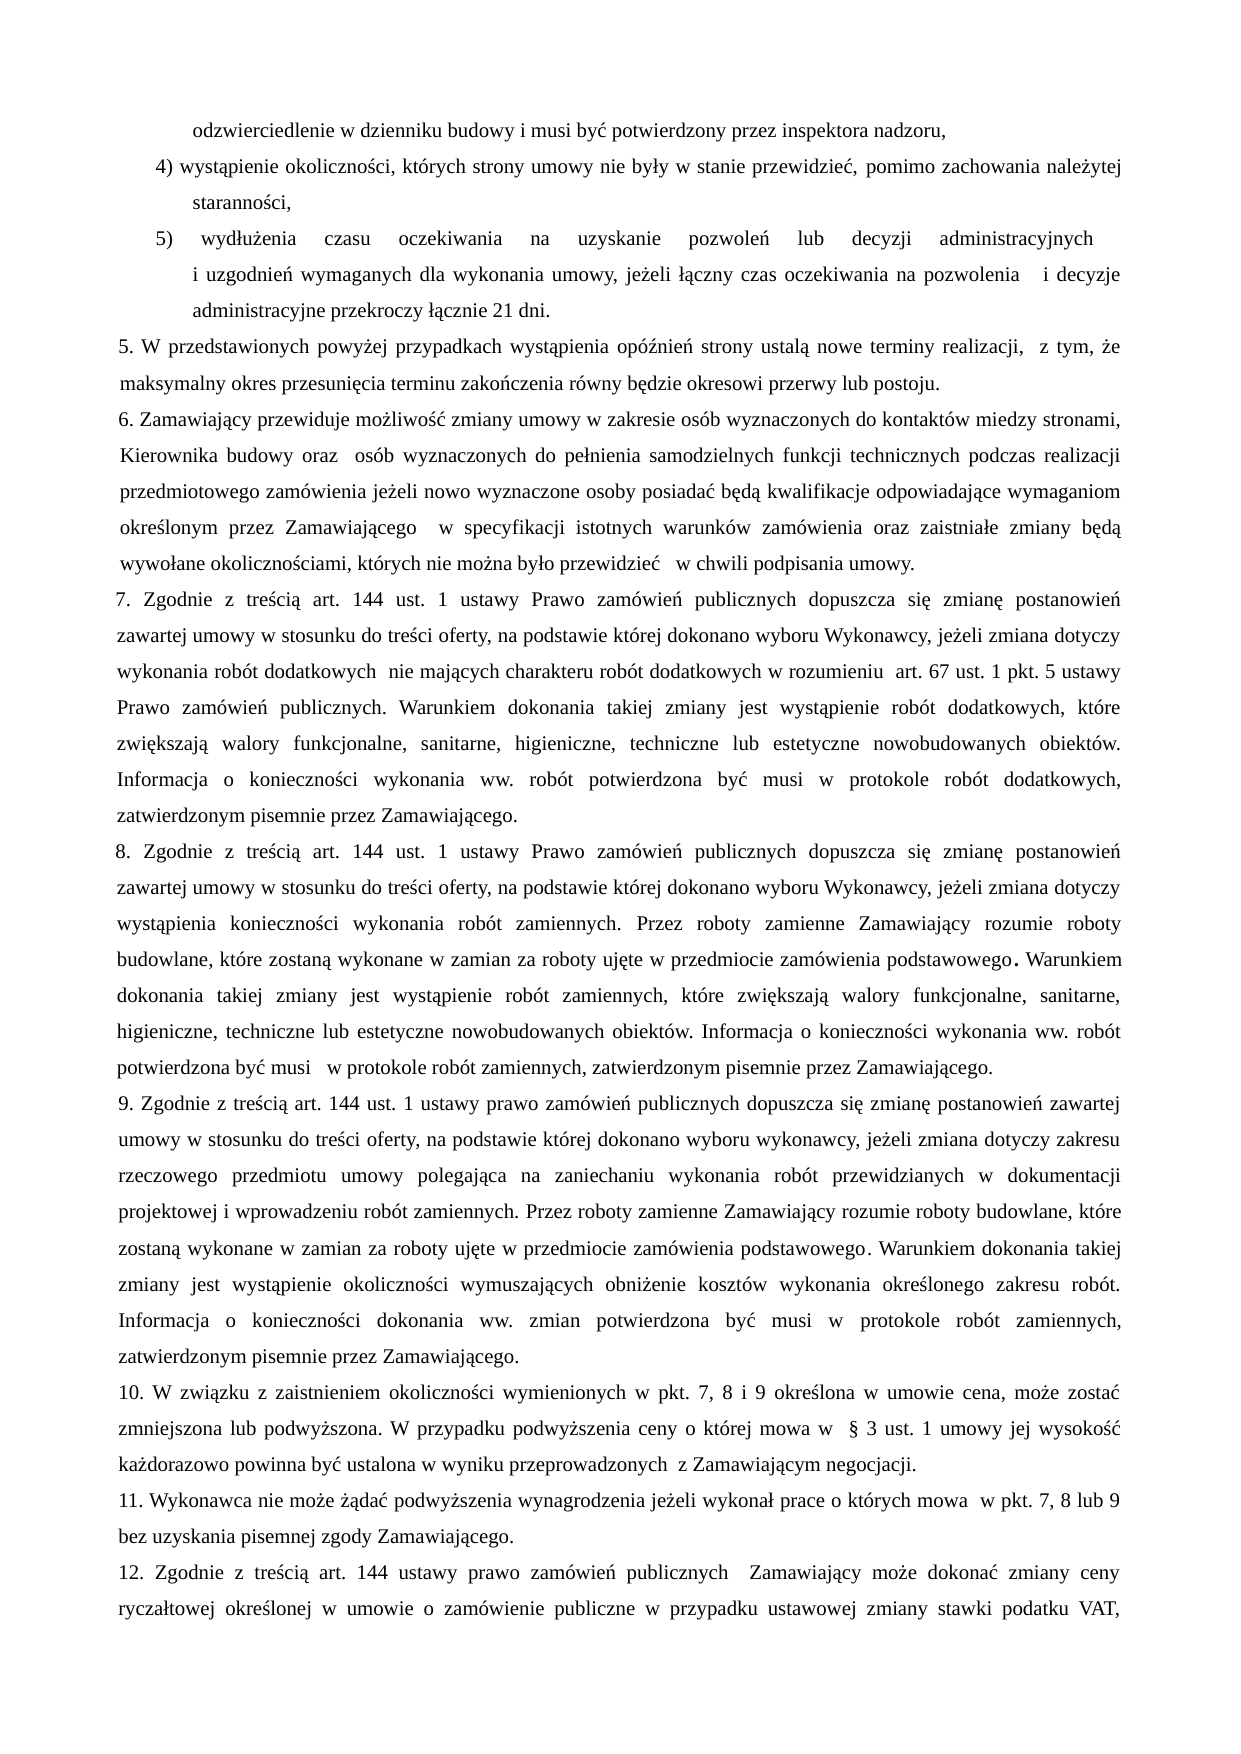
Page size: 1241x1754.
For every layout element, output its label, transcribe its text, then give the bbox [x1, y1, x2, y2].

list 9. Zgodnie z treścią art. 144 ust. 1 ustawy prawo zamówień publicznych dopuszcza się zmianę postanowień zawartej umowy w stosunku do treści oferty, na podstawie której dokonano wyboru wykonawcy, jeżeli zmiana dotyczy zakresu rzeczowego przedmiotu umowy polegająca na zaniechaniu wykonania robót przewidzianych w dokumentacji projektowej i wprowadzeniu robót zamiennych. Przez roboty zamienne Zamawiający rozumie roboty budowlane, które zostaną wykonane w zamian za roboty ujęte w przedmiocie zamówienia podstawowego. Warunkiem dokonania takiej zmiany jest wystąpienie okoliczności wymuszających obniżenie kosztów wykonania określonego zakresu robót. Informacja o konieczności dokonania ww. zmian potwierdzona być musi w protokole robót zamiennych, zatwierdzonym pisemnie przez Zamawiającego. [118, 1091, 1122, 1368]
list 6. Zamawiający przewiduje możliwość zmiany umowy w zakresie osób wyznaczonych do kontaktów miedzy stronami, Kierownika budowy oraz osób wyznaczonych do pełnienia samodzielnych funkcji technicznych podczas realizacji przedmiotowego zamówienia jeżeli nowo wyznaczone osoby posiadać będą kwalifikacje odpowiadające wymaganiom określonym przez Zamawiającego w specyfikacji istotnych warunków zamówienia oraz zaistniałe zmiany będą wywołane okolicznościami, których nie można było przewidzieć w chwili podpisania umowy. [118, 406, 1122, 575]
text 12. Zgodnie z treścią art. 144 ustawy prawo zamówień publicznych Zamawiający może dokonać zmiany ceny ryczałtowej określonej w umowie o zamówienie publiczne w przypadku ustawowej zmiany stawki podatku VAT, [118, 1560, 1122, 1620]
text 4) wystąpienie okoliczności, których strony umowy nie były w stanie przewidzieć, pomimo zachowania należytej staranności, [155, 154, 1122, 214]
list 10. W związku z zaistnieniem okoliczności wymienionych w pkt. 7, 8 i 9 określona w umowie cena, może zostać zmniejszona lub podwyższona. W przypadku podwyższenia ceny o której mowa w § 3 ust. 1 umowy jej wysokość każdorazowo powinna być ustalona w wyniku przeprowadzonych z Zamawiającym negocjacji. [118, 1379, 1122, 1476]
text 5. W przedstawionych powyżej przypadkach wystąpienia opóźnień strony ustalą nowe terminy realizacji, z tym, że maksymalny okres przesunięcia terminu zakończenia równy będzie okresowi przerwy lub postoju. [118, 334, 1122, 394]
text odzwierciedlenie w dzienniku budowy i musi być potwierdzony przez inspektora nadzoru, [155, 118, 1122, 142]
list 11. Wykonawca nie może żądać podwyższenia wynagrodzenia jeżeli wykonał prace o których mowa w pkt. 7, 8 lub 9 bez uzyskania pisemnej zgody Zamawiającego. [118, 1488, 1122, 1548]
text 5) wydłużenia czasu oczekiwania na uzyskanie pozwoleń lub decyzji administracyjnych i uzgodnień wymaganych dla wykonania umowy, jeżeli łączny czas oczekiwania na pozwolenia i decyzje administracyjne przekroczy łącznie 21 dni. [155, 226, 1122, 322]
list 7. Zgodnie z treścią art. 144 ust. 1 ustawy Prawo zamówień publicznych dopuszcza się zmianę postanowień zawartej umowy w stosunku do treści oferty, na podstawie której dokonano wyboru Wykonawcy, jeżeli zmiana dotyczy wykonania robót dodatkowych nie mających charakteru robót dodatkowych w rozumieniu art. 67 ust. 1 pkt. 5 ustawy Prawo zamówień publicznych. Warunkiem dokonania takiej zmiany jest wystąpienie robót dodatkowych, które zwiększają walory funkcjonalne, sanitarne, higieniczne, techniczne lub estetyczne nowobudowanych obiektów. Informacja o konieczności wykonania ww. robót potwierdzona być musi w protokole robót dodatkowych, zatwierdzonym pisemnie przez Zamawiającego. [115, 587, 1122, 827]
list 8. Zgodnie z treścią art. 144 ust. 1 ustawy Prawo zamówień publicznych dopuszcza się zmianę postanowień zawartej umowy w stosunku do treści oferty, na podstawie której dokonano wyboru Wykonawcy, jeżeli zmiana dotyczy wystąpienia konieczności wykonania robót zamiennych. Przez roboty zamienne Zamawiający rozumie roboty budowlane, które zostaną wykonane w zamian za roboty ujęte w przedmiocie zamówienia podstawowego. Warunkiem dokonania takiej zmiany jest wystąpienie robót zamiennych, które zwiększają walory funkcjonalne, sanitarne, higieniczne, techniczne lub estetyczne nowobudowanych obiektów. Informacja o konieczności wykonania ww. robót potwierdzona być musi w protokole robót zamiennych, zatwierdzonym pisemnie przez Zamawiającego. [115, 839, 1122, 1079]
